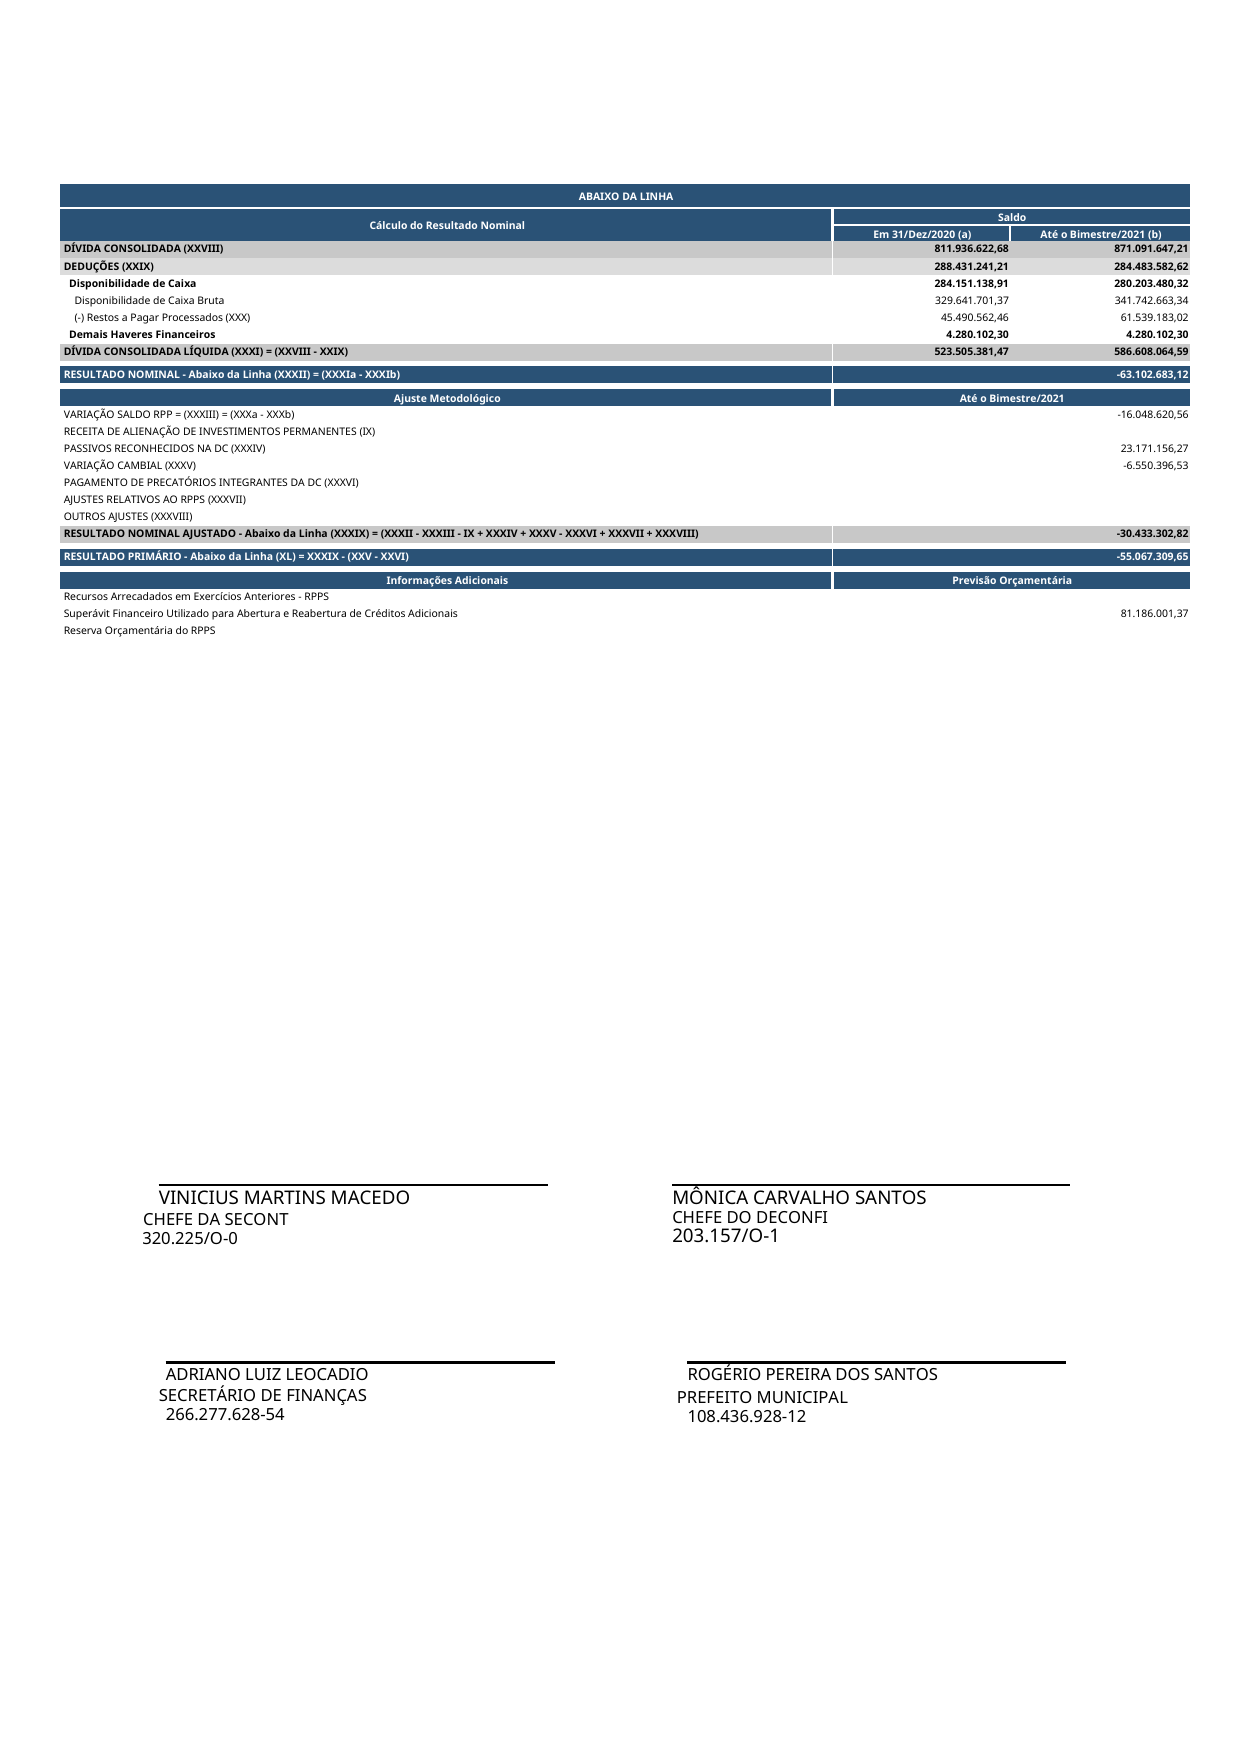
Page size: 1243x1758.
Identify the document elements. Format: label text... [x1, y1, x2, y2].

table_cell [903, 715, 918, 773]
table_cell -30.433.302,82 [833, 526, 1190, 543]
table_cell 523.505.381,47 [833, 344, 1010, 361]
table_cell [69, 715, 335, 733]
table_cell 61.539.183,02 [1010, 310, 1190, 327]
table_cell ABAIXO DA LINHA [60, 184, 1190, 207]
table_cell [833, 623, 1190, 640]
table_cell 81.186.001,37 [833, 606, 1190, 623]
table_cell Informações Adicionais [60, 572, 831, 589]
table_cell [833, 424, 1190, 441]
table_header [1059, 59, 1185, 77]
table_header [166, 59, 172, 166]
table_cell VARIAÇÃO SALDO RPP = (XXXIII) = (XXXa - XXXb) [60, 406, 832, 423]
table_cell [352, 735, 619, 753]
table_cell 329.641.701,37 [833, 293, 1010, 309]
table_cell [1059, 97, 1185, 112]
table_cell [833, 492, 1190, 509]
table_cell Saldo [834, 209, 1190, 224]
table_cell RECEITA DE ALIENAÇÃO DE INVESTIMENTOS PERMANENTES (IX) [60, 424, 832, 441]
table_cell Disponibilidade de Caixa [60, 275, 832, 292]
table_cell Disponibilidade de Caixa Bruta [60, 293, 832, 309]
table_cell PASSIVOS RECONHECIDOS NA DC (XXXIV) [60, 441, 832, 458]
table_cell Reserva Orçamentária do RPPS [60, 623, 832, 640]
table_cell [1185, 88, 1190, 112]
table_cell [636, 755, 902, 773]
table_cell [60, 166, 1190, 183]
table_cell [833, 475, 1190, 492]
table_cell [918, 715, 1185, 733]
table_cell -63.102.683,12 [833, 366, 1190, 383]
table_cell DÍVIDA CONSOLIDADA LÍQUIDA (XXXI) = (XXVIII - XXIX) [60, 344, 832, 361]
table_cell 4.280.102,30 [833, 327, 1010, 344]
table_cell Até o Bimestre/2021 [834, 389, 1190, 406]
table_cell [636, 715, 902, 733]
table_cell 871.091.647,21 [1010, 241, 1190, 258]
table_cell [335, 715, 352, 773]
table_cell [918, 735, 1185, 753]
table_cell [1185, 715, 1190, 773]
table_cell [60, 361, 1190, 366]
table_cell [352, 755, 619, 773]
table_header [60, 59, 66, 166]
table_cell 586.608.064,59 [1010, 344, 1190, 361]
table_cell DÍVIDA CONSOLIDADA (XXVIII) [60, 241, 832, 258]
table_cell [60, 566, 1190, 572]
table_cell [60, 543, 1190, 549]
table_cell Demais Haveres Financeiros [60, 327, 832, 344]
table_cell [833, 509, 1190, 526]
table_cell [1059, 79, 1185, 97]
table_cell DEDUÇÕES (XXIX) [60, 258, 832, 275]
table_cell [352, 715, 619, 733]
table_cell -6.550.396,53 [833, 458, 1190, 475]
table_cell [60, 384, 1190, 389]
table_cell [636, 735, 902, 753]
table_cell 284.483.582,62 [1010, 258, 1190, 275]
table_cell 280.203.480,32 [1010, 275, 1190, 292]
table_cell Superávit Financeiro Utilizado para Abertura e Reabertura de Créditos Adicionais [60, 606, 832, 623]
table_cell 288.431.241,21 [833, 258, 1010, 275]
table_cell (-) Restos a Pagar Processados (XXX) [60, 310, 832, 327]
table_cell [69, 755, 335, 773]
table_cell [69, 735, 335, 753]
table_cell Até o Bimestre/2021 (b) [1011, 226, 1190, 241]
table_cell -16.048.620,56 [833, 406, 1190, 423]
table_header [66, 59, 166, 157]
table_cell [619, 715, 636, 773]
table_cell 45.490.562,46 [833, 310, 1010, 327]
table_cell 4.280.102,30 [1010, 327, 1190, 344]
table_cell [60, 715, 68, 773]
table_cell AJUSTES RELATIVOS AO RPPS (XXXVII) [60, 492, 832, 509]
table_cell [172, 88, 1059, 112]
table_cell [172, 136, 1190, 160]
table_cell [833, 589, 1190, 606]
table_cell 811.936.622,68 [833, 241, 1010, 258]
table_cell RESULTADO NOMINAL AJUSTADO - Abaixo da Linha (XXXIX) = (XXXII - XXXIII - IX + XXXIV + XXXV - XXXVI + XXXVII + XXXVIII) [60, 526, 832, 543]
table_cell RESULTADO PRIMÁRIO - Abaixo da Linha (XL) = XXXIX - (XXV - XXVI) [60, 549, 832, 566]
table_cell [172, 160, 1190, 166]
table_cell VARIAÇÃO CAMBIAL (XXXV) [60, 458, 832, 475]
table_cell Em 31/Dez/2020 (a) [834, 226, 1009, 241]
table_cell [66, 157, 166, 166]
table_cell Recursos Arrecadados em Exercícios Anteriores - RPPS [60, 589, 832, 606]
table_cell [918, 755, 1185, 773]
table_cell RESULTADO NOMINAL - Abaixo da Linha (XXXII) = (XXXIa - XXXIb) [60, 366, 832, 383]
table_cell [60, 640, 1190, 715]
table_header [172, 59, 1059, 87]
table_cell 23.171.156,27 [833, 441, 1190, 458]
table_cell PAGAMENTO DE PRECATÓRIOS INTEGRANTES DA DC (XXXVI) [60, 475, 832, 492]
table_cell OUTROS AJUSTES (XXXVIII) [60, 509, 832, 526]
table_cell [172, 112, 1190, 136]
table_cell 341.742.663,34 [1010, 293, 1190, 309]
table_cell Previsão Orçamentária [834, 572, 1190, 589]
table_cell -55.067.309,65 [833, 549, 1190, 566]
table_cell Cálculo do Resultado Nominal [60, 209, 831, 241]
table_header [1185, 59, 1190, 87]
table_cell 284.151.138,91 [833, 275, 1010, 292]
table_cell Ajuste Metodológico [60, 389, 831, 406]
